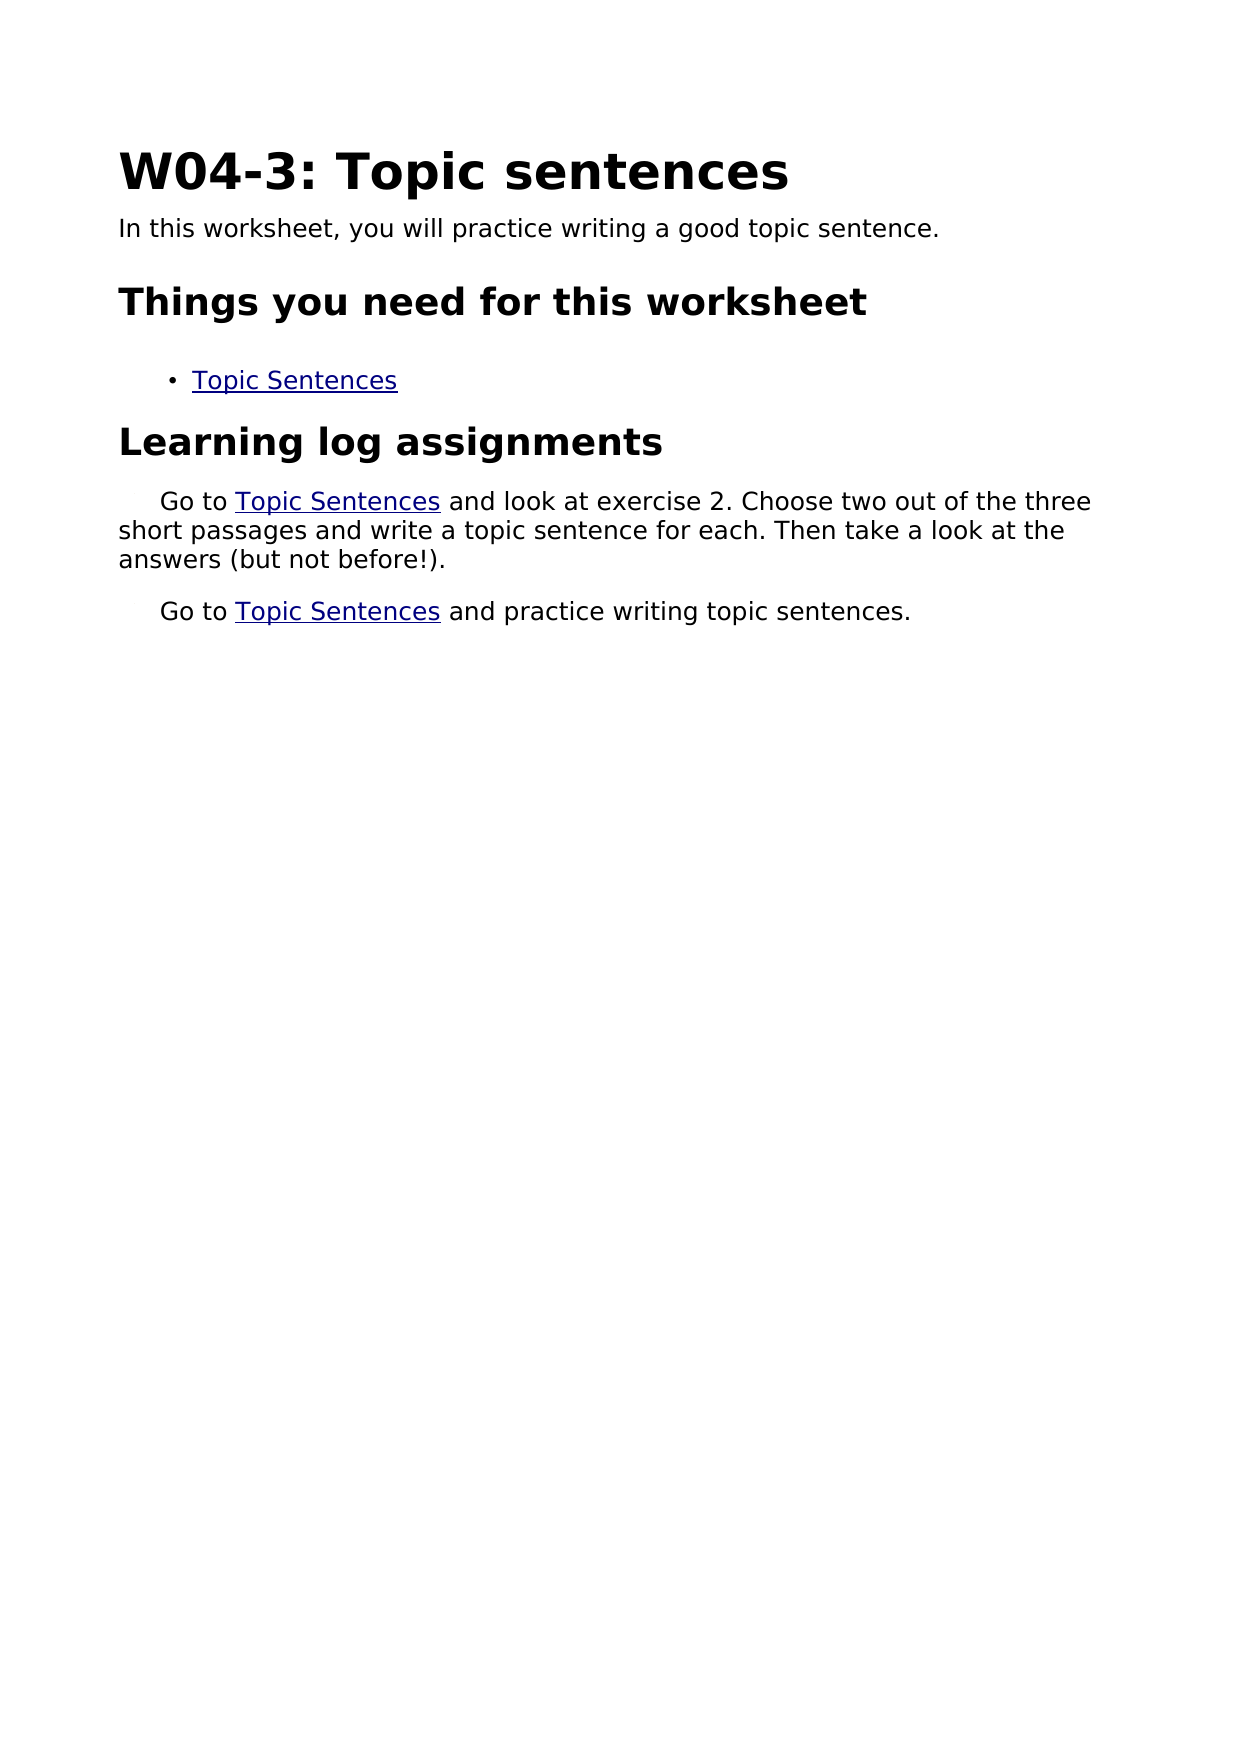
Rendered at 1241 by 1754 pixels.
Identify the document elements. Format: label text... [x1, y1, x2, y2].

subtitle Things you need for this worksheet [118, 281, 1122, 324]
subtitle Learning log assignments [118, 420, 1122, 464]
text In this worksheet, you will practice writing a good topic sentence. [118, 214, 1122, 243]
subtitle W04-3: Topic sentences [118, 143, 1122, 201]
list Topic Sentences [177, 366, 1122, 395]
text Go to Topic Sentences and look at exercise 2. Choose two out of the three short passages and write a topic sentence for each. Then take a look at the answers (but not before!). [118, 476, 1122, 574]
text Go to Topic Sentences and practice writing topic sentences. [118, 587, 1122, 626]
